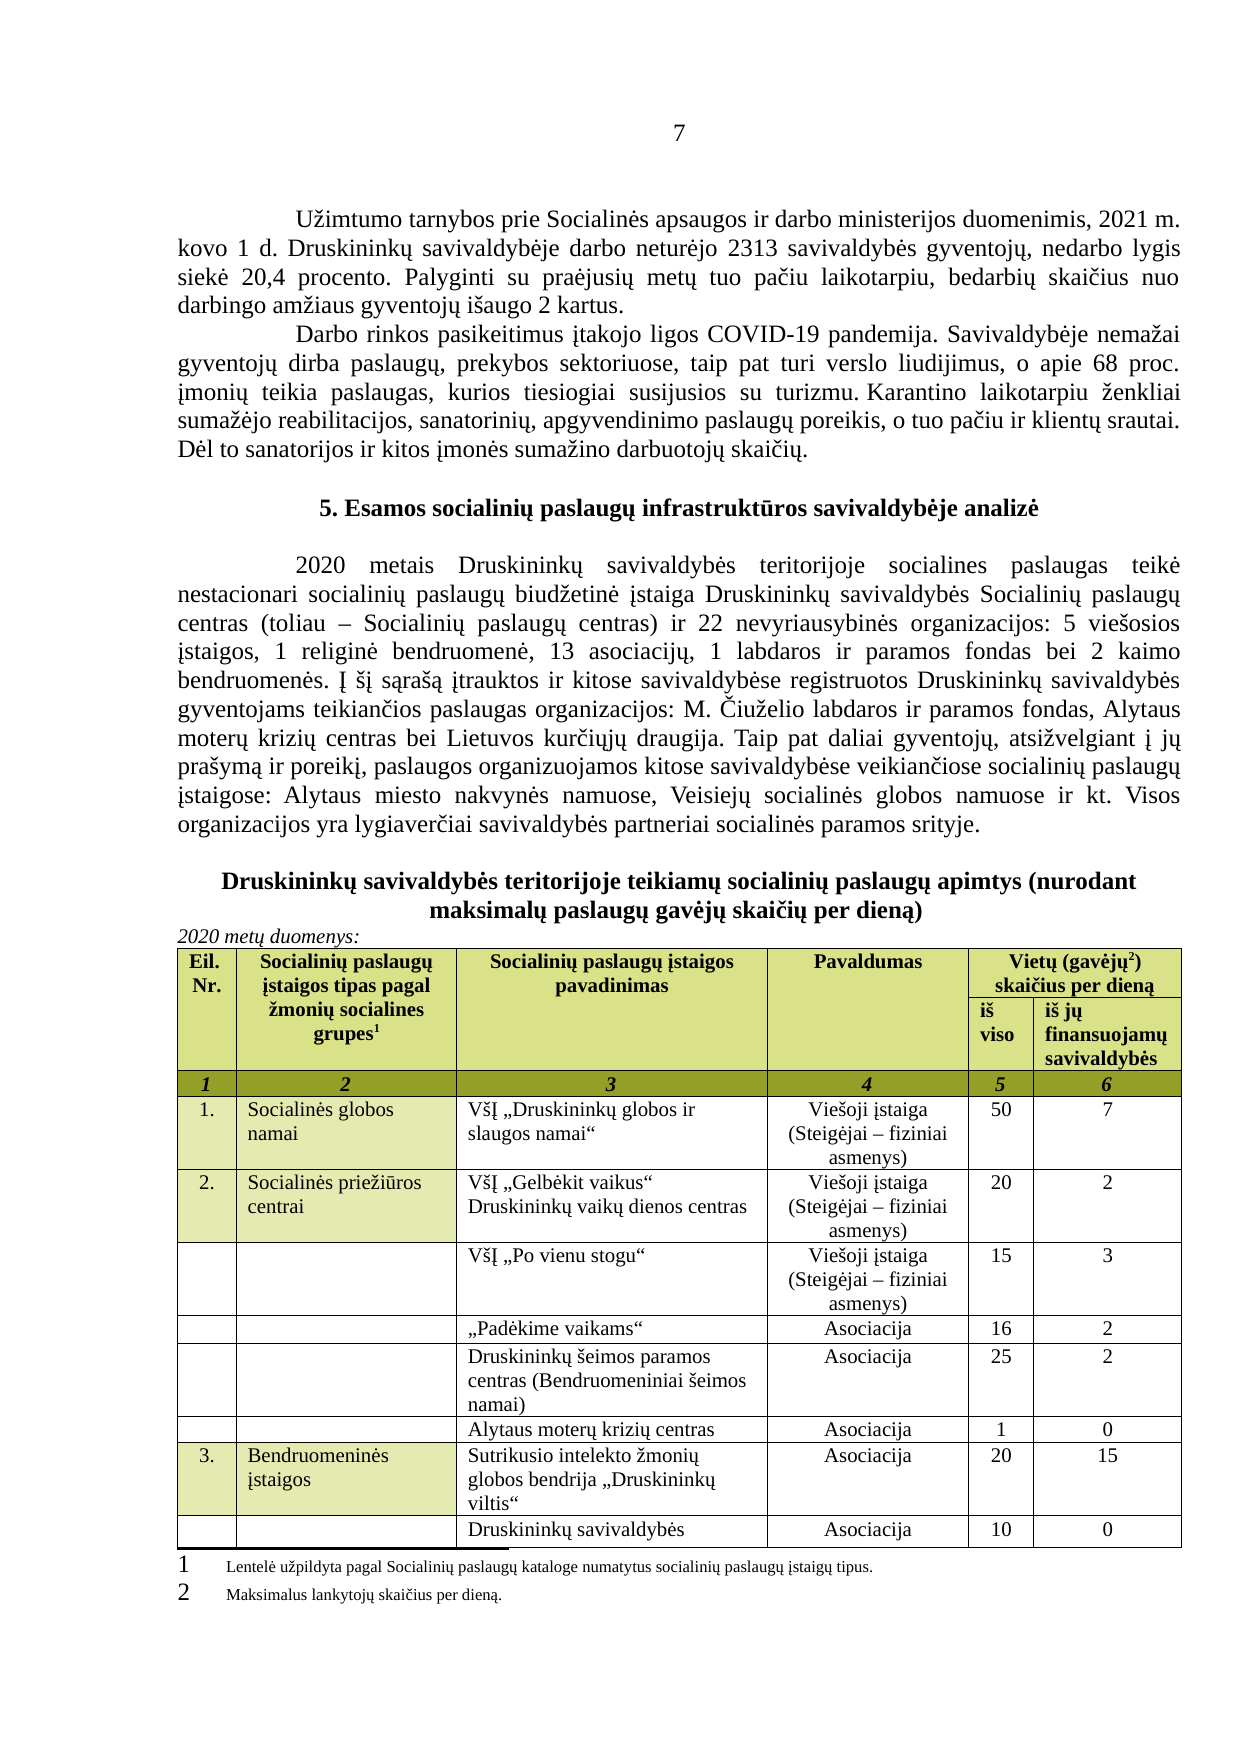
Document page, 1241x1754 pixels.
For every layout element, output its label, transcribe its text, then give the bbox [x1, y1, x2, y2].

table_header Eil. Nr. [178, 949, 236, 1070]
table_cell 1 [969, 1417, 1033, 1442]
table_cell 3 [457, 1071, 767, 1096]
text 2020 metų duomenys: [177, 924, 1181, 948]
table_cell 0 [1034, 1516, 1181, 1547]
table_cell [178, 1516, 236, 1547]
table_cell Viešoji įstaiga (Steigėjai – fiziniai asmenys) [768, 1243, 968, 1315]
table_cell [237, 1344, 456, 1416]
table_cell Druskininkų savivaldybės [457, 1516, 767, 1547]
table_cell 0 [1034, 1417, 1181, 1442]
table_cell Asociacija [768, 1417, 968, 1442]
table_cell Asociacija [768, 1344, 968, 1416]
table_cell iš viso [969, 998, 1033, 1070]
table_cell [178, 1316, 236, 1343]
table_header Vietų (gavėjų) skaičius per dieną [969, 949, 1181, 997]
table_cell Alytaus moterų krizių centras [457, 1417, 767, 1442]
table_cell Bendruomeninės įstaigos [237, 1443, 456, 1515]
table_cell Viešoji įstaiga (Steigėjai – fiziniai asmenys) [768, 1097, 968, 1169]
text Druskininkų savivaldybės teritorijoje teikiamų socialinių paslaugų apimtys (nurodant maksimalų paslaugų gavėjų skaičių per dieną) [177, 866, 1181, 924]
table_cell 4 [768, 1071, 968, 1096]
table_cell Druskininkų šeimos paramos centras (Bendruomeniniai šeimos namai) [457, 1344, 767, 1416]
table_cell 2 [237, 1071, 456, 1096]
table_cell [237, 1243, 456, 1315]
table_cell 5 [969, 1071, 1033, 1096]
table_cell 3. [178, 1443, 236, 1515]
table_cell Socialinės priežiūros centrai [237, 1170, 456, 1242]
table_header Socialinių paslaugų įstaigos tipas pagal žmonių socialines grupes [237, 949, 456, 1070]
table_cell 7 [1034, 1097, 1181, 1169]
table_cell Asociacija [768, 1516, 968, 1547]
table_cell [178, 1243, 236, 1315]
text Užimtumo tarnybos prie Socialinės apsaugos ir darbo ministerijos duomenimis, 2021 m. kovo 1 d. Druskininkų savivaldybėje darbo neturėjo 2313 savivaldybės gyventojų, nedarbo lygis siekė 20,4 procento. Palyginti su praėjusių metų tuo pačiu laikotarpiu, bedarbių skaičius nuo darbingo amžiaus gyventojų išaugo 2 kartus. [177, 204, 1181, 319]
table_cell 2. [178, 1170, 236, 1242]
table_cell VšĮ „Po vienu stogu“ [457, 1243, 767, 1315]
table_cell [178, 1344, 236, 1416]
table_header Pavaldumas [768, 949, 968, 1070]
table_cell 2 [1034, 1344, 1181, 1416]
table_cell 2 [1034, 1316, 1181, 1343]
table_cell 15 [969, 1243, 1033, 1315]
table_cell Viešoji įstaiga (Steigėjai – fiziniai asmenys) [768, 1170, 968, 1242]
table_cell 20 [969, 1443, 1033, 1515]
table_cell iš jų finansuojamų savivaldybės [1034, 998, 1181, 1070]
text 5. Esamos socialinių paslaugų infrastruktūros savivaldybėje analizė [177, 492, 1181, 521]
table_cell [237, 1516, 456, 1547]
table_cell 15 [1034, 1443, 1181, 1515]
table_cell 3 [1034, 1243, 1181, 1315]
table_cell [237, 1417, 456, 1442]
table_cell 1. [178, 1097, 236, 1169]
table_cell 50 [969, 1097, 1033, 1169]
table_cell Asociacija [768, 1316, 968, 1343]
table_cell 1 [178, 1071, 236, 1096]
table_cell 6 [1034, 1071, 1181, 1096]
text Darbo rinkos pasikeitimus įtakojo ligos COVID-19 pandemija. Savivaldybėje nemažai gyventojų dirba paslaugų, prekybos sektoriuose, taip pat turi verslo liudijimus, o apie 68 proc. įmonių teikia paslaugas, kurios tiesiogiai susijusios su turizmu. Karantino laikotarpiu ženkliai sumažėjo reabilitacijos, sanatorinių, apgyvendinimo paslaugų poreikis, o tuo pačiu ir klientų srautai. Dėl to sanatorijos ir kitos įmonės sumažino darbuotojų skaičių. [177, 319, 1181, 463]
table_cell 20 [969, 1170, 1033, 1242]
table_cell 25 [969, 1344, 1033, 1416]
table_cell 16 [969, 1316, 1033, 1343]
table_cell 10 [969, 1516, 1033, 1547]
table_cell VšĮ „Gelbėkit vaikus“ Druskininkų vaikų dienos centras [457, 1170, 767, 1242]
table_cell Sutrikusio intelekto žmonių globos bendrija „Druskininkų viltis“ [457, 1443, 767, 1515]
table_header Socialinių paslaugų įstaigos pavadinimas [457, 949, 767, 1070]
table_cell [178, 1417, 236, 1442]
table_cell Socialinės globos namai [237, 1097, 456, 1169]
table_cell [237, 1316, 456, 1343]
table_cell „Padėkime vaikams“ [457, 1316, 767, 1343]
table_cell VšĮ „Druskininkų globos ir slaugos namai“ [457, 1097, 767, 1169]
table_cell Asociacija [768, 1443, 968, 1515]
table_cell 2 [1034, 1170, 1181, 1242]
text 2020 metais Druskininkų savivaldybės teritorijoje socialines paslaugas teikė nestacionari socialinių paslaugų biudžetinė įstaiga Druskininkų savivaldybės Socialinių paslaugų centras (toliau – Socialinių paslaugų centras) ir 22 nevyriausybinės organizacijos: 5 viešosios įstaigos, 1 religinė bendruomenė, 13 asociacijų, 1 labdaros ir paramos fondas bei 2 kaimo bendruomenės. Į šį sąrašą įtrauktos ir kitose savivaldybėse registruotos Druskininkų savivaldybės gyventojams teikiančios paslaugas organizacijos: M. Čiuželio labdaros ir paramos fondas, Alytaus moterų krizių centras bei Lietuvos kurčiųjų draugija. Taip pat daliai gyventojų, atsižvelgiant į jų prašymą ir poreikį, paslaugos organizuojamos kitose savivaldybėse veikiančiose socialinių paslaugų įstaigose: Alytaus miesto nakvynės namuose, Veisiejų socialinės globos namuose ir kt. Visos organizacijos yra lygiaverčiai savivaldybės partneriai socialinės paramos srityje. [177, 550, 1181, 838]
